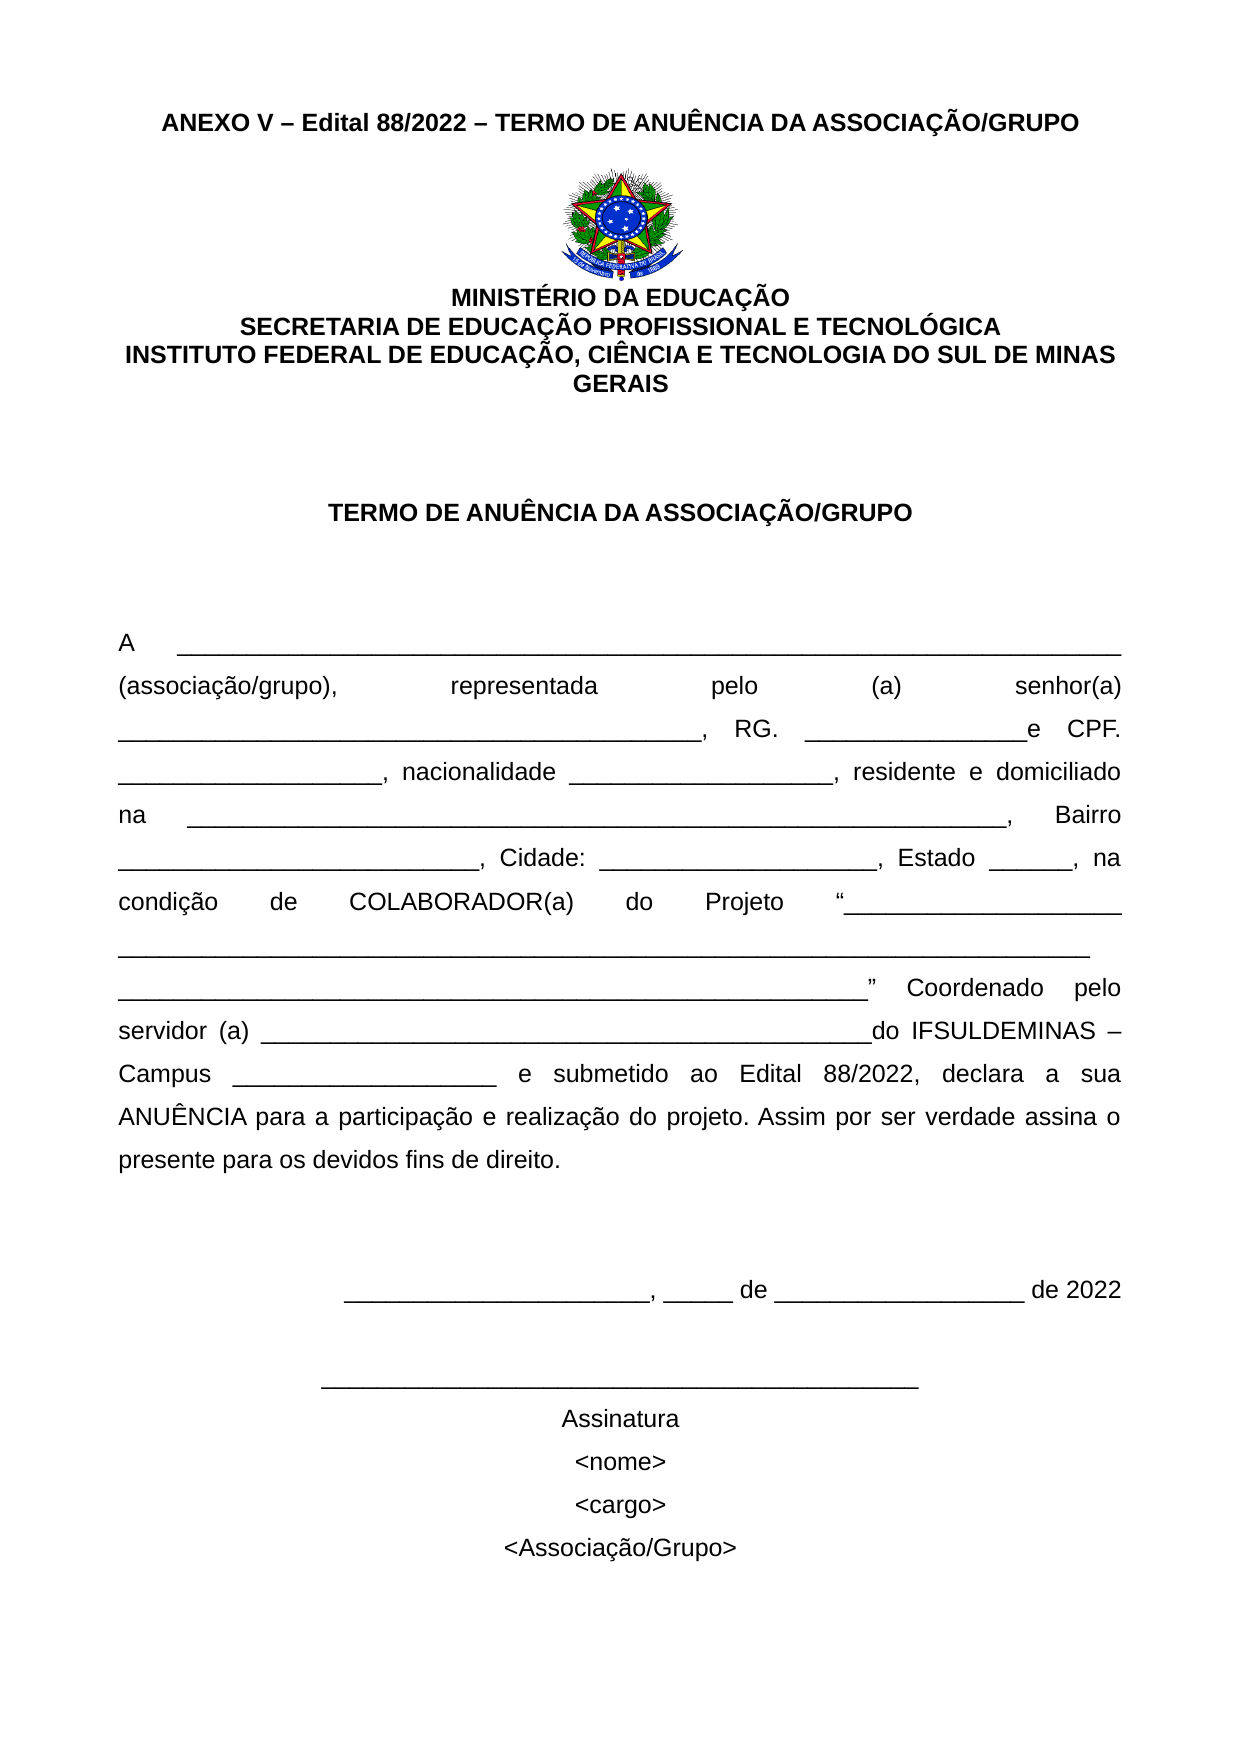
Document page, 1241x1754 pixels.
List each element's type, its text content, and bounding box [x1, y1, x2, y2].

text <cargo> [118, 1490, 1123, 1519]
text A ____________________________________________________________________ (associação/grupo), representada pelo (a) senhor(a) __________________________________________, RG. ________________e CPF. ___________________, nacionalidade ___________________, residente e domiciliado na ___________________________________________________________, Bairro __________________________, Cidade: ____________________, Estado ______, na condição de COLABORADOR(a) do Projeto “____________________ ______________________________________________________________________ ______________________________________________________” Coordenado pelo servidor (a) ____________________________________________do IFSULDEMINAS – Campus ___________________ e submetido ao Edital 88/2022, declara a sua ANUÊNCIA para a participação e realização do projeto. Assim por ser verdade assina o presente para os devidos fins de direito. [118, 628, 1123, 1174]
text ______________________, _____ de __________________ de 2022 [118, 1275, 1123, 1303]
text Assinatura [118, 1404, 1123, 1433]
text SECRETARIA DE EDUCAÇÃO PROFISSIONAL E TECNOLÓGICA [118, 312, 1123, 340]
text ___________________________________________ [118, 1361, 1123, 1390]
subtitle INSTITUTO FEDERAL DE EDUCAÇÃO, CIÊNCIA E TECNOLOGIA DO SUL DE MINAS GERAIS [118, 340, 1123, 398]
text MINISTÉRIO DA EDUCAÇÃO [118, 283, 1123, 312]
picture [555, 165, 686, 283]
text <nome> [118, 1447, 1123, 1476]
text <Associação/Grupo> [118, 1533, 1123, 1562]
text TERMO DE ANUÊNCIA DA ASSOCIAÇÃO/GRUPO [118, 498, 1123, 527]
text ANEXO V – Edital 88/2022 – TERMO DE ANUÊNCIA DA ASSOCIAÇÃO/GRUPO [118, 108, 1123, 137]
